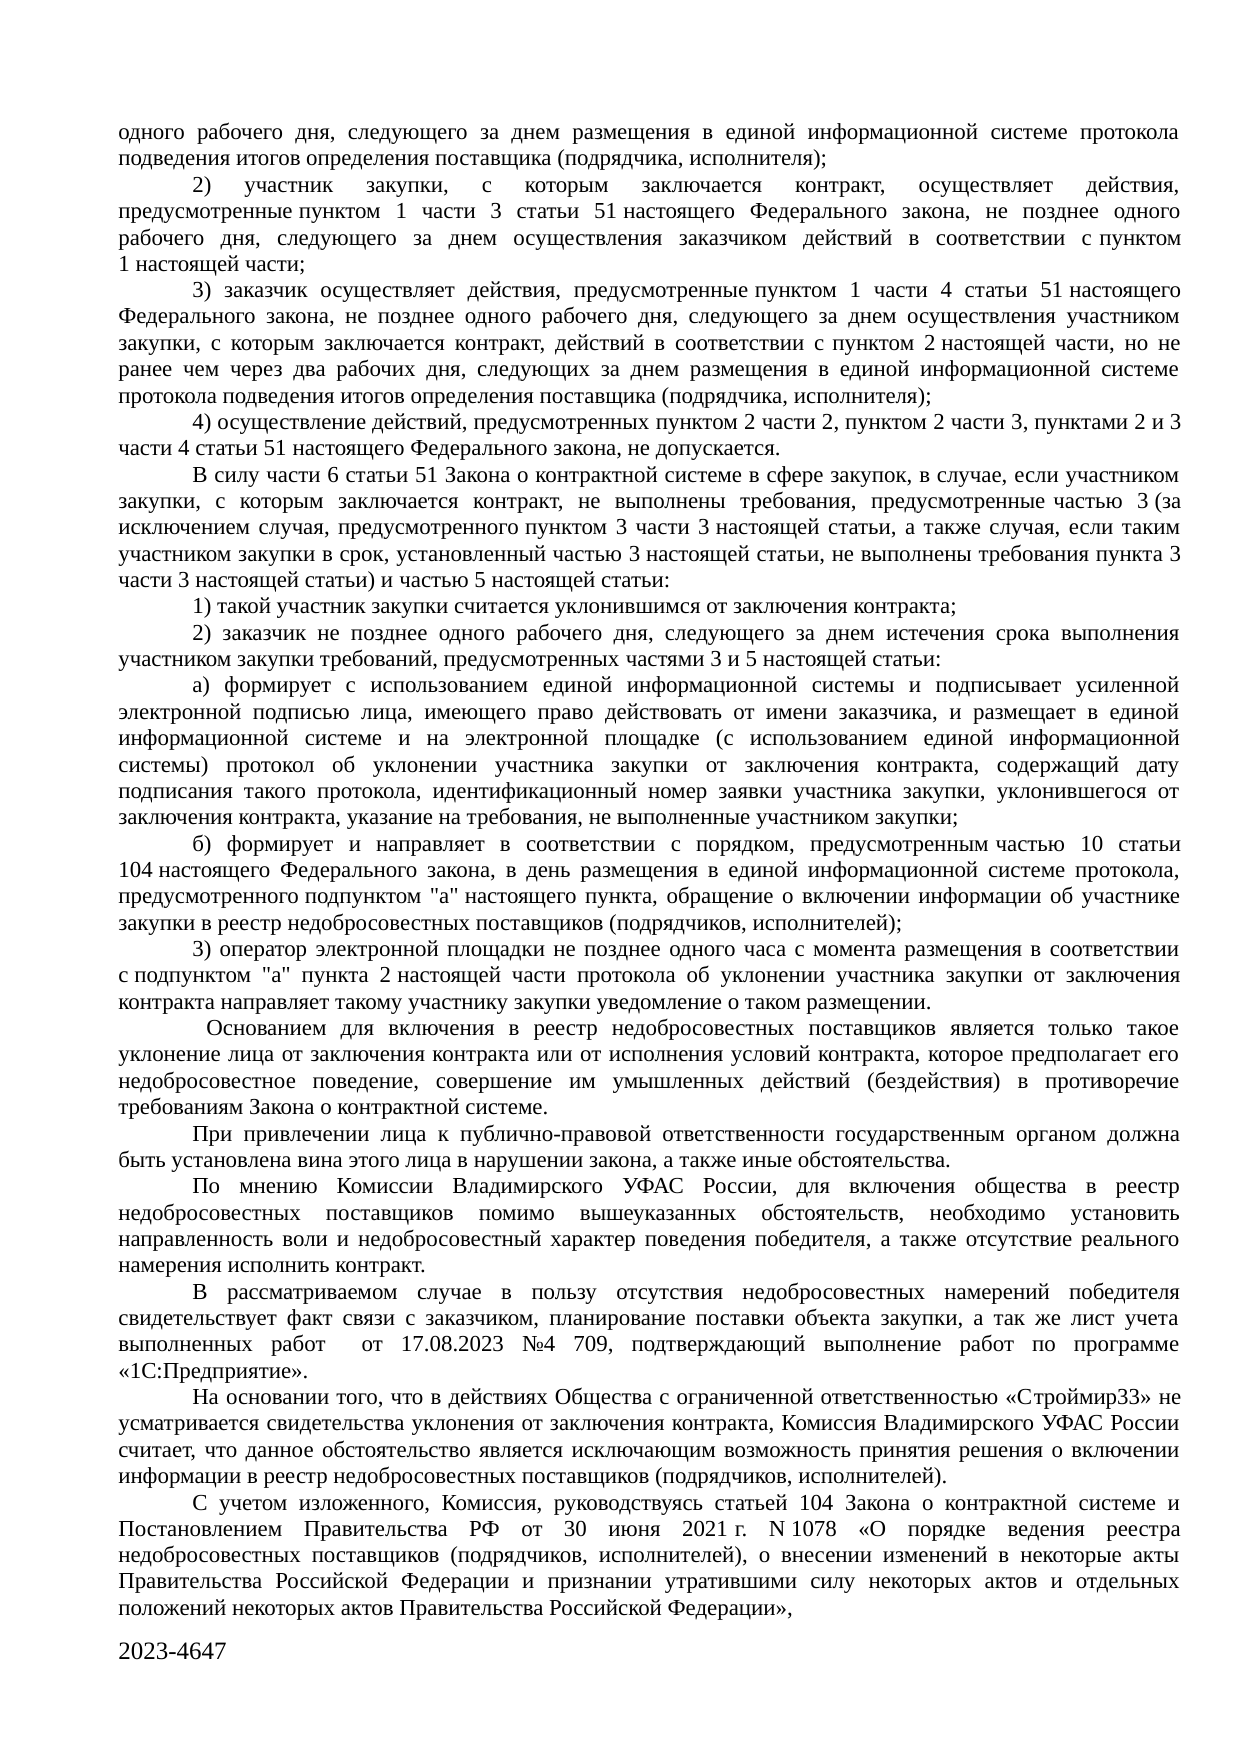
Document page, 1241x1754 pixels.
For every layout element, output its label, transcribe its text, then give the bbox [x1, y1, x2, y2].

text Основанием для включения в реестр недобросовестных поставщиков является только такое уклонение лица от заключения контракта или от исполнения условий контракта, которое предполагает его недобросовестное поведение, совершение им умышленных действий (бездействия) в противоречие требованиям Закона о контрактной системе. [118, 1014, 1181, 1119]
text 3) оператор электронной площадки не позднее одного часа с момента размещения в соответствии с подпунктом "а" пункта 2 настоящей части протокола об уклонении участника закупки от заключения контракта направляет такому участнику закупки уведомление о таком размещении. [118, 935, 1181, 1014]
text 3) заказчик осуществляет действия, предусмотренные пунктом 1 части 4 статьи 51 настоящего Федерального закона, не позднее одного рабочего дня, следующего за днем осуществления участником закупки, с которым заключается контракт, действий в соответствии с пунктом 2 настоящей части, но не ранее чем через два рабочих дня, следующих за днем размещения в единой информационной системе протокола подведения итогов определения поставщика (подрядчика, исполнителя); [118, 276, 1181, 408]
text В силу части 6 статьи 51 Закона о контрактной системе в сфере закупок, в случае, если участником закупки, с которым заключается контракт, не выполнены требования, предусмотренные частью 3 (за исключением случая, предусмотренного пунктом 3 части 3 настоящей статьи, а также случая, если таким участником закупки в срок, установленный частью 3 настоящей статьи, не выполнены требования пункта 3 части 3 настоящей статьи) и частью 5 настоящей статьи: [118, 461, 1181, 592]
text б) формирует и направляет в соответствии с порядком, предусмотренным частью 10 статьи 104 настоящего Федерального закона, в день размещения в единой информационной системе протокола, предусмотренного подпунктом "а" настоящего пункта, обращение о включении информации об участнике закупки в реестр недобросовестных поставщиков (подрядчиков, исполнителей); [118, 830, 1181, 935]
text С учетом изложенного, Комиссия, руководствуясь статьей 104 Закона о контрактной системе и Постановлением Правительства РФ от 30 июня 2021 г. N 1078 «О порядке ведения реестра недобросовестных поставщиков (подрядчиков, исполнителей), о внесении изменений в некоторые акты Правительства Российской Федерации и признании утратившими силу некоторых актов и отдельных положений некоторых актов Правительства Российской Федерации», [118, 1488, 1181, 1620]
text одного рабочего дня, следующего за днем размещения в единой информационной системе протокола подведения итогов определения поставщика (подрядчика, исполнителя); [118, 118, 1181, 171]
text На основании того, что в действиях Общества с ограниченной ответственностью «Строймир33» не усматривается свидетельства уклонения от заключения контракта, Комиссия Владимирского УФАС России считает, что данное обстоятельство является исключающим возможность принятия решения о включении информации в реестр недобросовестных поставщиков (подрядчиков, исполнителей). [118, 1383, 1181, 1488]
text 1) такой участник закупки считается уклонившимся от заключения контракта; [118, 592, 1181, 619]
text В рассматриваемом случае в пользу отсутствия недобросовестных намерений победителя свидетельствует факт связи с заказчиком, планирование поставки объекта закупки, а так же лист учета выполненных работ от 17.08.2023 №4 709, подтверждающий выполнение работ по программе «1С:Предприятие». [118, 1278, 1181, 1383]
text 4) осуществление действий, предусмотренных пунктом 2 части 2, пунктом 2 части 3, пунктами 2 и 3 части 4 статьи 51 настоящего Федерального закона, не допускается. [118, 408, 1181, 461]
text При привлечении лица к публично-правовой ответственности государственным органом должна быть установлена вина этого лица в нарушении закона, а также иные обстоятельства. [118, 1119, 1181, 1172]
text По мнению Комиссии Владимирского УФАС России, для включения общества в реестр недобросовестных поставщиков помимо вышеуказанных обстоятельств, необходимо установить направленность воли и недобросовестный характер поведения победителя, а также отсутствие реального намерения исполнить контракт. [118, 1172, 1181, 1278]
text 2) участник закупки, с которым заключается контракт, осуществляет действия, предусмотренные пунктом 1 части 3 статьи 51 настоящего Федерального закона, не позднее одного рабочего дня, следующего за днем осуществления заказчиком действий в соответствии с пунктом 1 настоящей части; [118, 171, 1181, 276]
text а) формирует с использованием единой информационной системы и подписывает усиленной электронной подписью лица, имеющего право действовать от имени заказчика, и размещает в единой информационной системе и на электронной площадке (с использованием единой информационной системы) протокол об уклонении участника закупки от заключения контракта, содержащий дату подписания такого протокола, идентификационный номер заявки участника закупки, уклонившегося от заключения контракта, указание на требования, не выполненные участником закупки; [118, 672, 1181, 830]
text 2) заказчик не позднее одного рабочего дня, следующего за днем истечения срока выполнения участником закупки требований, предусмотренных частями 3 и 5 настоящей статьи: [118, 619, 1181, 672]
